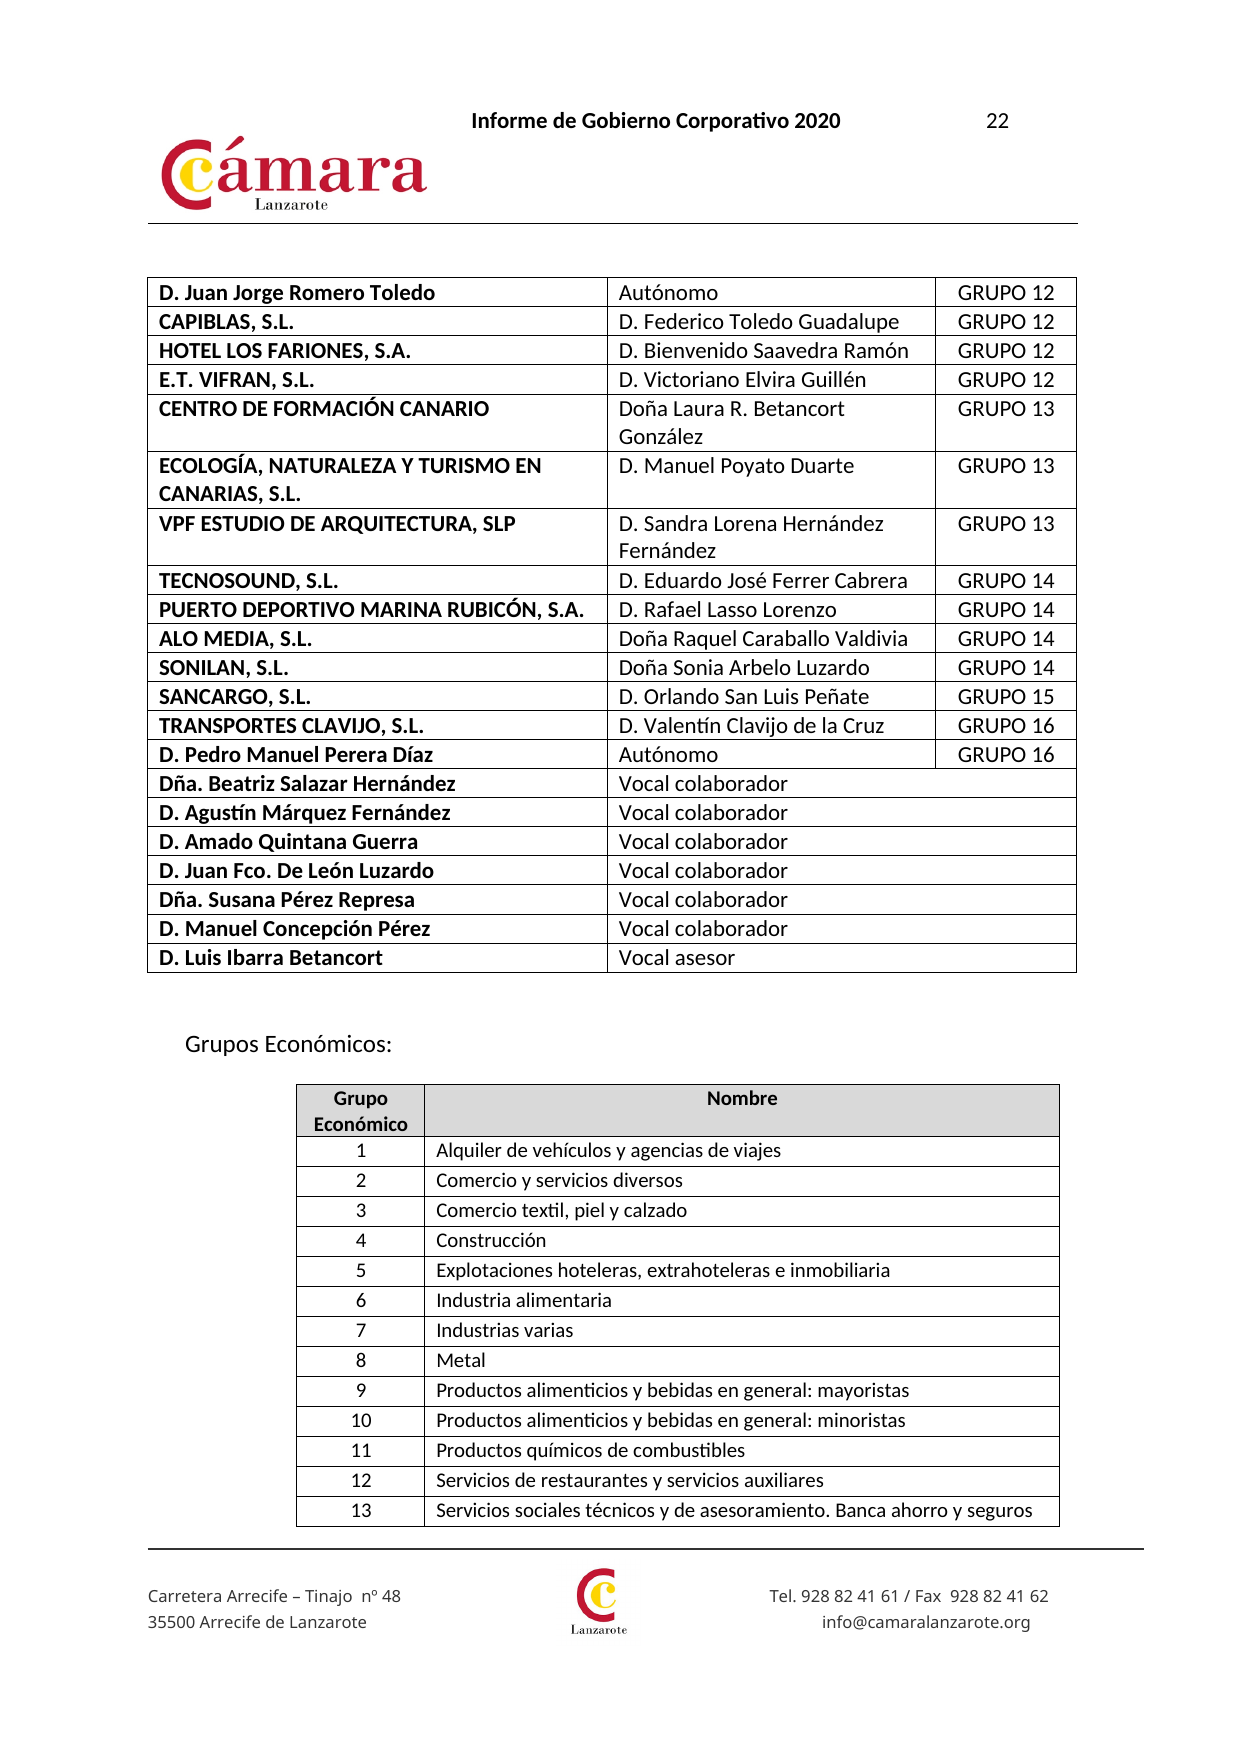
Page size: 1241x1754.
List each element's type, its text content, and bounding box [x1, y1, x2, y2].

table_cell GRUPO 13 [936, 395, 1076, 451]
table_cell Vocal asesor [608, 944, 1076, 972]
table_cell D. Rafael Lasso Lorenzo [608, 595, 935, 623]
table_cell 9 [297, 1377, 424, 1406]
table_cell PUERTO DEPORTIVO MARINA RUBICÓN, S.A. [148, 595, 607, 623]
table_cell Doña Sonia Arbelo Luzardo [608, 653, 935, 681]
table_cell GRUPO 16 [936, 740, 1076, 768]
table_cell GRUPO 14 [936, 595, 1076, 623]
table_cell Construcción [425, 1227, 1059, 1256]
table_cell Vocal colaborador [608, 885, 1076, 913]
table_cell D. Luis Ibarra Betancort [148, 944, 607, 972]
table_cell Productos alimenticios y bebidas en general: minoristas [425, 1407, 1059, 1436]
text Grupos Económicos: [185, 1028, 1078, 1059]
table_cell D. Juan Fco. De León Luzardo [148, 856, 607, 884]
table_cell D. Sandra Lorena Hernández Fernández [608, 509, 935, 565]
table_cell 1 [297, 1137, 424, 1166]
table_cell D. Victoriano Elvira Guillén [608, 365, 935, 393]
table_cell Alquiler de vehículos y agencias de viajes [425, 1137, 1059, 1166]
table_cell D. Amado Quintana Guerra [148, 827, 607, 855]
table_cell Explotaciones hoteleras, extrahoteleras e inmobiliaria [425, 1257, 1059, 1286]
table_cell 11 [297, 1437, 424, 1466]
table_cell GRUPO 12 [936, 278, 1076, 306]
table_cell GRUPO 14 [936, 653, 1076, 681]
table_cell ALO MEDIA, S.L. [148, 624, 607, 652]
table_cell D. Bienvenido Saavedra Ramón [608, 336, 935, 364]
table_cell Vocal colaborador [608, 915, 1076, 942]
table_cell E.T. VIFRAN, S.L. [148, 365, 607, 393]
table_cell 3 [297, 1197, 424, 1226]
table_cell 12 [297, 1467, 424, 1496]
table_cell 7 [297, 1317, 424, 1346]
table_cell Doña Raquel Caraballo Valdivia [608, 624, 935, 652]
table_cell Autónomo [608, 278, 935, 306]
table_cell D. Agustín Márquez Fernández [148, 798, 607, 826]
table_cell SANCARGO, S.L. [148, 682, 607, 710]
table_cell D. Eduardo José Ferrer Cabrera [608, 566, 935, 594]
table_cell TECNOSOUND, S.L. [148, 566, 607, 594]
table_cell Dña. Beatriz Salazar Hernández [148, 769, 607, 797]
table_cell GRUPO 13 [936, 509, 1076, 565]
table_cell D. Federico Toledo Guadalupe [608, 307, 935, 335]
table_cell D. Manuel Concepción Pérez [148, 915, 607, 942]
table_cell D. Pedro Manuel Perera Díaz [148, 740, 607, 768]
table_cell Vocal colaborador [608, 798, 1076, 826]
table_cell CENTRO DE FORMACIÓN CANARIO [148, 395, 607, 451]
table_cell GRUPO 12 [936, 307, 1076, 335]
table_cell D. Juan Jorge Romero Toledo [148, 278, 607, 306]
table_cell Metal [425, 1347, 1059, 1376]
table_cell Vocal colaborador [608, 827, 1076, 855]
table_cell HOTEL LOS FARIONES, S.A. [148, 336, 607, 364]
table_cell Industrias varias [425, 1317, 1059, 1346]
table_cell Industria alimentaria [425, 1287, 1059, 1316]
table_cell Doña Laura R. Betancort González [608, 395, 935, 451]
table_cell Productos alimenticios y bebidas en general: mayoristas [425, 1377, 1059, 1406]
table_cell Comercio y servicios diversos [425, 1167, 1059, 1196]
table_cell GRUPO 14 [936, 566, 1076, 594]
table_cell TRANSPORTES CLAVIJO, S.L. [148, 711, 607, 739]
table_cell Productos químicos de combustibles [425, 1437, 1059, 1466]
table_cell Dña. Susana Pérez Represa [148, 885, 607, 913]
table_cell Servicios de restaurantes y servicios auxiliares [425, 1467, 1059, 1496]
table_cell 8 [297, 1347, 424, 1376]
table_cell GRUPO 15 [936, 682, 1076, 710]
table_cell D. Manuel Poyato Duarte [608, 452, 935, 508]
table_cell SONILAN, S.L. [148, 653, 607, 681]
table_cell 5 [297, 1257, 424, 1286]
table_cell GRUPO 16 [936, 711, 1076, 739]
table_cell Comercio textil, piel y calzado [425, 1197, 1059, 1226]
table_cell ECOLOGÍA, NATURALEZA Y TURISMO EN CANARIAS, S.L. [148, 452, 607, 508]
table_cell GRUPO 12 [936, 336, 1076, 364]
table_cell 2 [297, 1167, 424, 1196]
table_cell GRUPO 13 [936, 452, 1076, 508]
table_cell D. Orlando San Luis Peñate [608, 682, 935, 710]
table_cell 13 [297, 1497, 424, 1526]
table_cell Autónomo [608, 740, 935, 768]
table_cell D. Valentín Clavijo de la Cruz [608, 711, 935, 739]
table_cell CAPIBLAS, S.L. [148, 307, 607, 335]
table_cell VPF ESTUDIO DE ARQUITECTURA, SLP [148, 509, 607, 565]
table_cell 6 [297, 1287, 424, 1316]
table_cell 4 [297, 1227, 424, 1256]
table_cell Servicios sociales técnicos y de asesoramiento. Banca ahorro y seguros [425, 1497, 1059, 1526]
table_header Grupo Económico [297, 1085, 424, 1136]
table_cell GRUPO 12 [936, 365, 1076, 393]
table_cell Vocal colaborador [608, 856, 1076, 884]
table_cell Vocal colaborador [608, 769, 1076, 797]
table_header Nombre [425, 1085, 1059, 1136]
table_cell GRUPO 14 [936, 624, 1076, 652]
table_cell 10 [297, 1407, 424, 1436]
